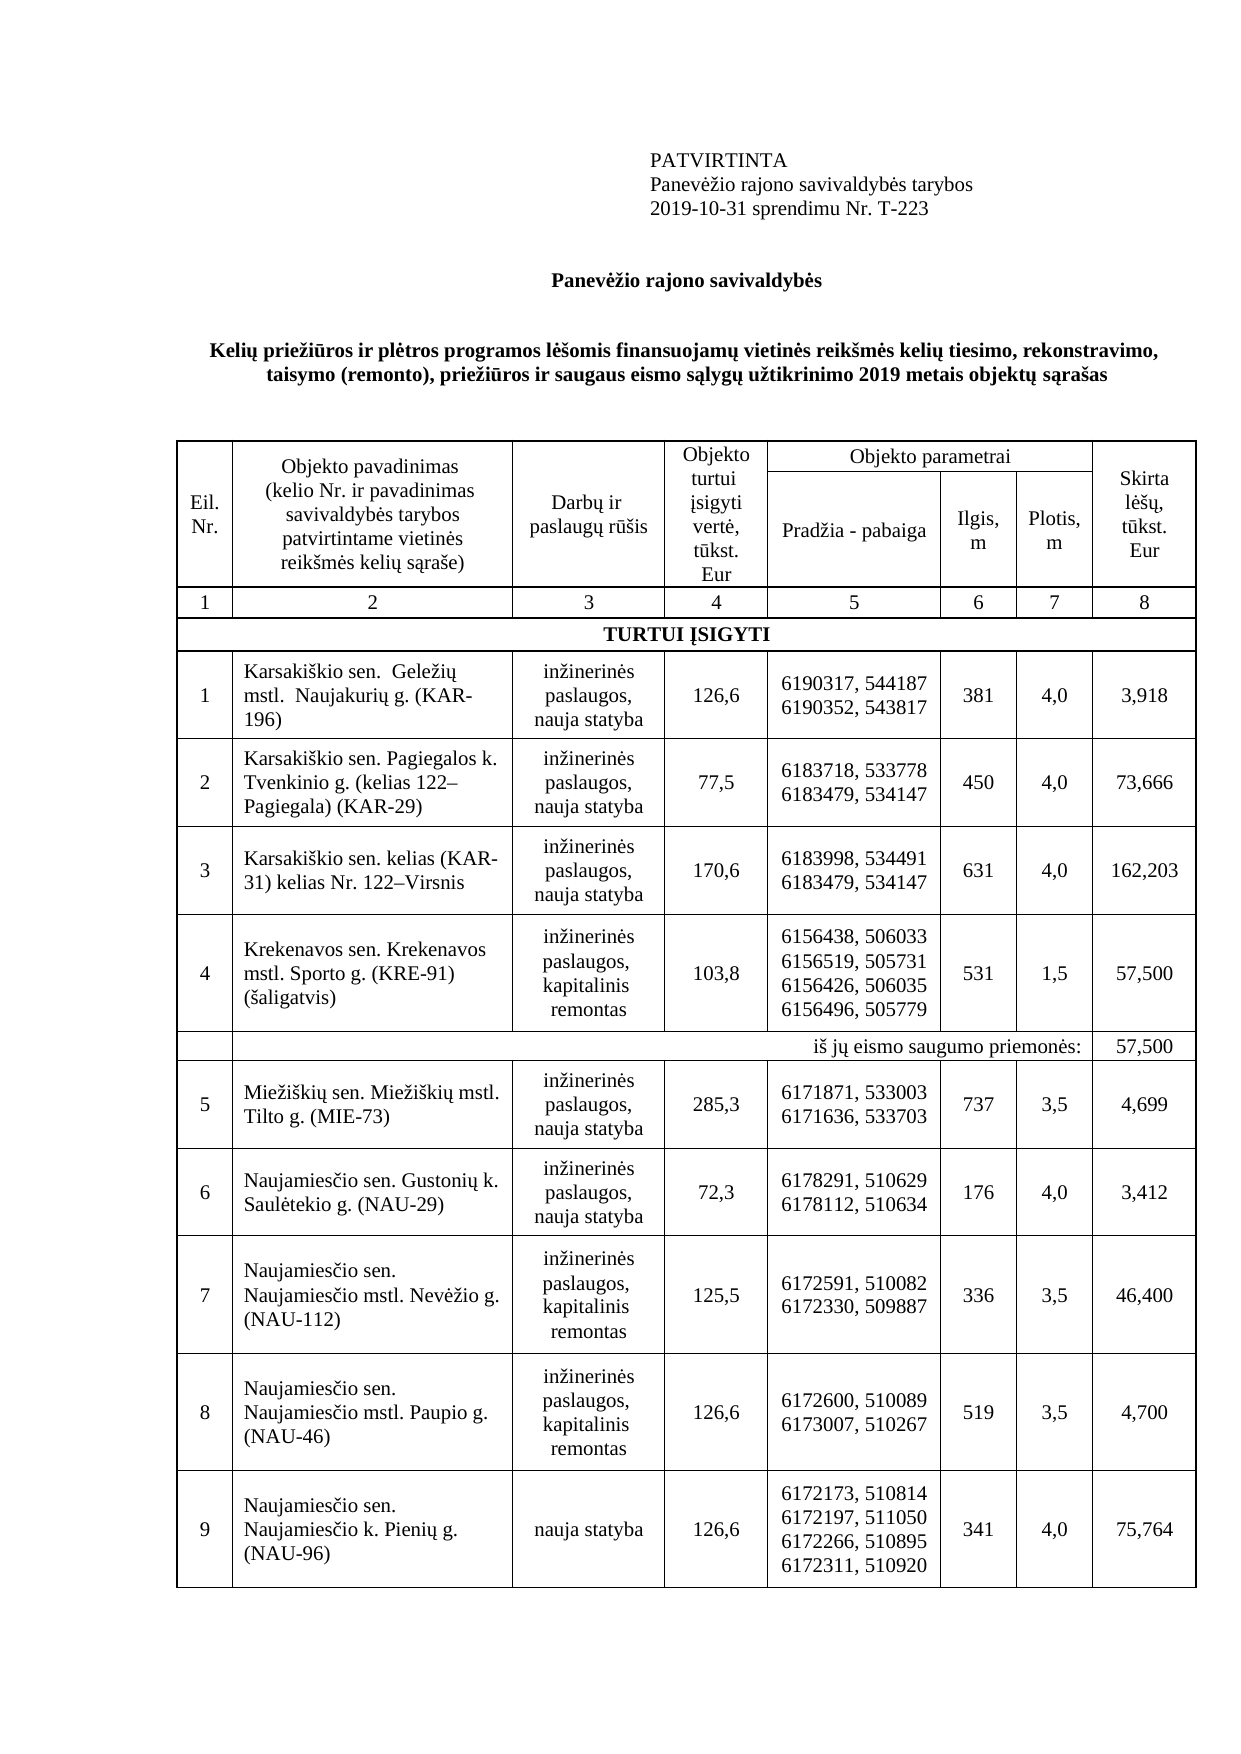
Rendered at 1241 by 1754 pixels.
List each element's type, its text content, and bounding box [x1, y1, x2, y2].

table_cell 519 [941, 1354, 1016, 1470]
table_cell Darbų ir paslaugų rūšis [513, 442, 664, 586]
table_cell Karsakiškio sen. Pagiegalos k. Tvenkinio g. (kelias 122– Pagiegala) (KAR-29) [233, 739, 512, 826]
table_cell 126,6 [665, 1354, 767, 1470]
table_cell 77,5 [665, 739, 767, 826]
table_cell inžinerinės paslaugos, kapitalinis remontas [513, 1236, 664, 1353]
table_cell 6183718, 533778 6183479, 534147 [768, 739, 940, 826]
table_cell 6 [178, 1149, 232, 1235]
table_cell 3,5 [1017, 1354, 1092, 1470]
table_cell 4,0 [1017, 652, 1092, 738]
table_cell 4 [665, 588, 767, 617]
table_cell 3 [178, 827, 232, 913]
table_cell 285,3 [665, 1061, 767, 1148]
table_cell [1016, 416, 1093, 439]
table_cell inžinerinės paslaugos, kapitalinis remontas [513, 915, 664, 1031]
table_cell 176 [941, 1149, 1016, 1235]
table_cell [1093, 416, 1196, 439]
table_cell 2 [233, 588, 512, 617]
table_cell 6183998, 534491 6183479, 534147 [768, 827, 940, 913]
table_cell [177, 416, 232, 439]
table_cell 1 [178, 652, 232, 738]
table_cell Naujamiesčio sen. Gustonių k. Saulėtekio g. (NAU-29) [233, 1149, 512, 1235]
table_cell 381 [941, 652, 1016, 738]
table_cell [513, 416, 664, 439]
table_cell 531 [941, 915, 1016, 1031]
table_cell Miežiškių sen. Miežiškių mstl. Tilto g. (MIE-73) [233, 1061, 512, 1148]
table_cell Naujamiesčio sen. Naujamiesčio mstl. Paupio g. (NAU-46) [233, 1354, 512, 1470]
table_cell nauja statyba [513, 1471, 664, 1587]
table_cell Karsakiškio sen. Geležių mstl. Naujakurių g. (KAR-196) [233, 652, 512, 738]
table_cell inžinerinės paslaugos, kapitalinis remontas [513, 1354, 664, 1470]
text PATVIRTINTA [650, 148, 1181, 172]
table_cell 57,500 [1093, 1032, 1195, 1060]
table_cell 4,0 [1017, 827, 1092, 913]
table_cell Eil. Nr. [178, 442, 232, 586]
table_cell inžinerinės paslaugos, nauja statyba [513, 652, 664, 738]
table_cell 125,5 [665, 1236, 767, 1353]
table_cell 73,666 [1093, 739, 1195, 826]
table_cell 336 [941, 1236, 1016, 1353]
table_cell 7 [1017, 588, 1092, 617]
table_cell 75,764 [1093, 1471, 1195, 1587]
table_cell 162,203 [1093, 827, 1195, 913]
table_cell Pradžia - pabaiga [768, 472, 940, 586]
table_cell Naujamiesčio sen. Naujamiesčio k. Pienių g. (NAU-96) [233, 1471, 512, 1587]
table_cell inžinerinės paslaugos, nauja statyba [513, 1149, 664, 1235]
table_cell 4,0 [1017, 1471, 1092, 1587]
table_cell 6172591, 510082 6172330, 509887 [768, 1236, 940, 1353]
text Panevėžio rajono savivaldybės tarybos [650, 172, 1181, 196]
table_cell 7 [178, 1236, 232, 1353]
table_cell Objekto turtui įsigyti vertė, tūkst. Eur [665, 442, 767, 586]
table_cell 3,412 [1093, 1149, 1195, 1235]
table_cell 3,918 [1093, 652, 1195, 738]
table_cell 5 [178, 1061, 232, 1148]
table_cell Karsakiškio sen. kelias (KAR-31) kelias Nr. 122–Virsnis [233, 827, 512, 913]
table_cell 126,6 [665, 652, 767, 738]
table_cell 103,8 [665, 915, 767, 1031]
table_cell 6172173, 510814 6172197, 511050 6172266, 510895 6172311, 510920 [768, 1471, 940, 1587]
table_cell 4,0 [1017, 739, 1092, 826]
table_cell 6172600, 510089 6173007, 510267 [768, 1354, 940, 1470]
table_cell TURTUI ĮSIGYTI [178, 619, 1195, 650]
table_cell [232, 416, 513, 439]
table_cell inžinerinės paslaugos, nauja statyba [513, 1061, 664, 1148]
table_cell 1,5 [1017, 915, 1092, 1031]
table_cell 46,400 [1093, 1236, 1195, 1353]
table_cell Naujamiesčio sen. Naujamiesčio mstl. Nevėžio g. (NAU-112) [233, 1236, 512, 1353]
table_cell [178, 1032, 232, 1060]
table_cell 170,6 [665, 827, 767, 913]
table_cell 57,500 [1093, 915, 1195, 1031]
table_cell iš jų eismo saugumo priemonės: [233, 1032, 1092, 1060]
table_cell 6190317, 544187 6190352, 543817 [768, 652, 940, 738]
table_cell 6178291, 510629 6178112, 510634 [768, 1149, 940, 1235]
table_cell inžinerinės paslaugos, nauja statyba [513, 739, 664, 826]
table_cell 341 [941, 1471, 1016, 1587]
table_cell Objekto parametrai [768, 442, 1092, 471]
table_cell [941, 416, 1016, 439]
table_cell 4,700 [1093, 1354, 1195, 1470]
text 2019-10-31 sprendimu Nr. T-223 [650, 196, 1181, 220]
table_cell 6171871, 533003 6171636, 533703 [768, 1061, 940, 1148]
table_cell 3,5 [1017, 1061, 1092, 1148]
table_cell 126,6 [665, 1471, 767, 1587]
table_cell 8 [178, 1354, 232, 1470]
table_cell 3,5 [1017, 1236, 1092, 1353]
table_cell 4 [178, 915, 232, 1031]
table_cell 4,699 [1093, 1061, 1195, 1148]
table_cell 8 [1093, 588, 1195, 617]
table_cell 631 [941, 827, 1016, 913]
table_cell Kelių priežiūros ir plėtros programos lėšomis finansuojamų vietinės reikšmės kelių tiesimo, rekonstravimo, taisymo (remonto), priežiūros ir saugaus eismo sąlygų užtikrinimo 2019 metais objektų sąrašas [177, 292, 1196, 386]
table_cell 1 [178, 588, 232, 617]
table_cell 6 [941, 588, 1016, 617]
table_cell 450 [941, 739, 1016, 826]
table_cell Krekenavos sen. Krekenavos mstl. Sporto g. (KRE-91) (šaligatvis) [233, 915, 512, 1031]
table_cell Objekto pavadinimas (kelio Nr. ir pavadinimas savivaldybės tarybos patvirtintame vietinės reikšmės kelių sąraše) [233, 442, 512, 586]
table_cell 72,3 [665, 1149, 767, 1235]
table_cell Plotis, m [1017, 472, 1092, 586]
table_cell 5 [768, 588, 940, 617]
table_cell [177, 386, 1196, 416]
table_cell inžinerinės paslaugos, nauja statyba [513, 827, 664, 913]
table_cell 2 [178, 739, 232, 826]
table_header Panevėžio rajono savivaldybės [177, 220, 1196, 292]
table_cell 737 [941, 1061, 1016, 1148]
table_cell [665, 416, 768, 439]
table_cell 6156438, 506033 6156519, 505731 6156426, 506035 6156496, 505779 [768, 915, 940, 1031]
table_cell 3 [513, 588, 664, 617]
table_cell Skirta lėšų, tūkst. Eur [1093, 442, 1195, 586]
table_cell [768, 416, 941, 439]
table_cell Ilgis, m [941, 472, 1016, 586]
table_cell 9 [178, 1471, 232, 1587]
table_cell 4,0 [1017, 1149, 1092, 1235]
